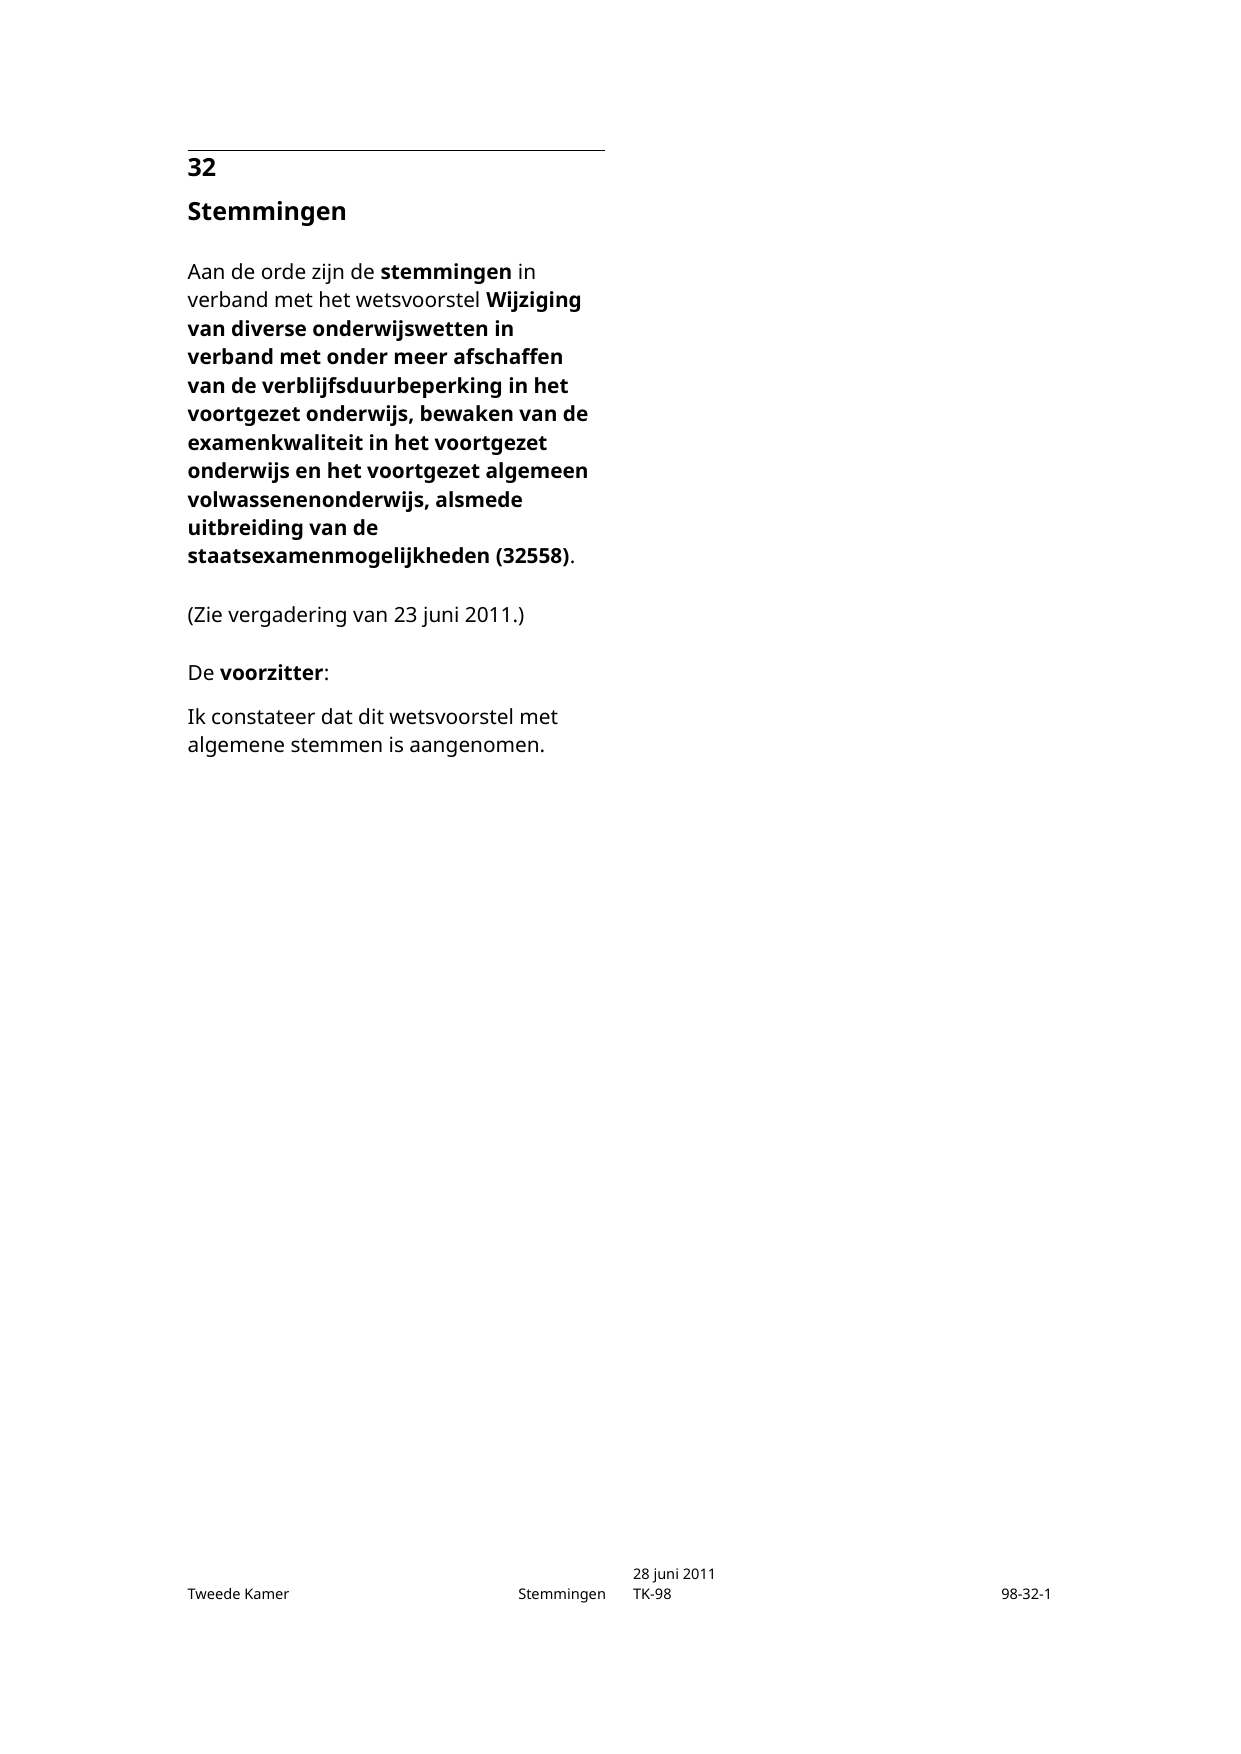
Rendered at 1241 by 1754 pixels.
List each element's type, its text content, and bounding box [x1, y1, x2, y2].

text Stemmingen [187, 193, 605, 227]
text (Zie vergadering van 23 juni 2011.) [187, 600, 605, 628]
text Ik constateer dat dit wetsvoorstel met algemene stemmen is aangenomen. [187, 702, 605, 759]
text De voorzitter: [187, 658, 605, 687]
text 32 [187, 151, 605, 184]
text Aan de orde zijn de stemmingen in verband met het wetsvoorstel Wijziging van diverse onderwijswetten in verband met onder meer afschaffen van de verblijfsduurbeperking in het voortgezet onderwijs, bewaken van de examenkwaliteit in het voortgezet onderwijs en het voortgezet algemeen volwassenenonderwijs, alsmede uitbreiding van de staatsexamenmogelijkheden (32558). [187, 257, 605, 570]
